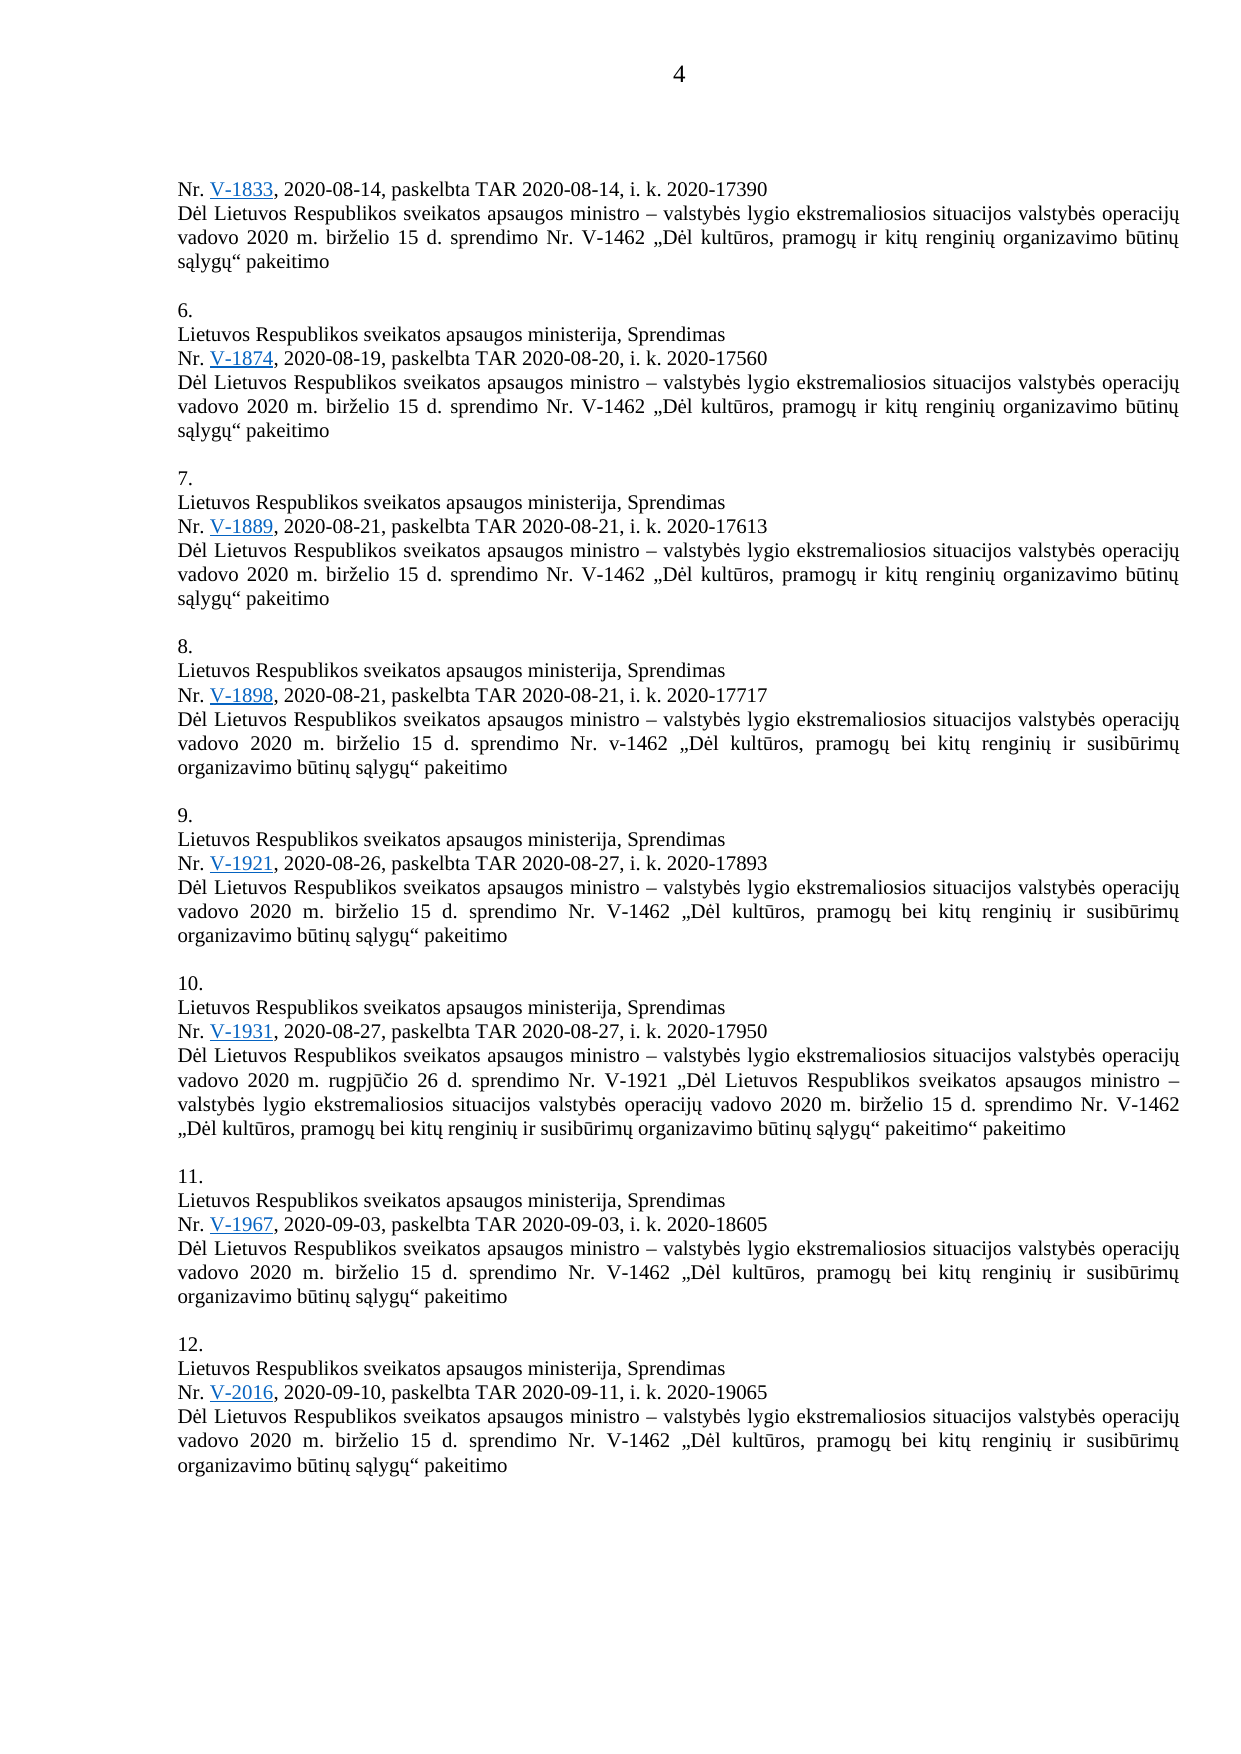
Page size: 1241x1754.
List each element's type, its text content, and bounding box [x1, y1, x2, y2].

text Lietuvos Respublikos sveikatos apsaugos ministerija, Sprendimas [177, 322, 1181, 346]
text Lietuvos Respublikos sveikatos apsaugos ministerija, Sprendimas [177, 827, 1181, 851]
text 8. [177, 634, 1181, 658]
text 6. [177, 297, 1181, 322]
text Lietuvos Respublikos sveikatos apsaugos ministerija, Sprendimas [177, 1356, 1181, 1380]
text Dėl Lietuvos Respublikos sveikatos apsaugos ministro – valstybės lygio ekstremaliosios situacijos valstybės operacijų vadovo 2020 m. rugpjūčio 26 d. sprendimo Nr. V-1921 „Dėl Lietuvos Respublikos sveikatos apsaugos ministro – valstybės lygio ekstremaliosios situacijos valstybės operacijų vadovo 2020 m. birželio 15 d. sprendimo Nr. V-1462 „Dėl kultūros, pramogų bei kitų renginių ir susibūrimų organizavimo būtinų sąlygų“ pakeitimo“ pakeitimo [177, 1043, 1181, 1140]
text Nr. V-1967, 2020-09-03, paskelbta TAR 2020-09-03, i. k. 2020-18605 [177, 1212, 1181, 1236]
text Dėl Lietuvos Respublikos sveikatos apsaugos ministro – valstybės lygio ekstremaliosios situacijos valstybės operacijų vadovo 2020 m. birželio 15 d. sprendimo Nr. V-1462 „Dėl kultūros, pramogų bei kitų renginių ir susibūrimų organizavimo būtinų sąlygų“ pakeitimo [177, 1404, 1181, 1477]
text Nr. V-2016, 2020-09-10, paskelbta TAR 2020-09-11, i. k. 2020-19065 [177, 1380, 1181, 1404]
text Nr. V-1921, 2020-08-26, paskelbta TAR 2020-08-27, i. k. 2020-17893 [177, 851, 1181, 875]
text Nr. V-1889, 2020-08-21, paskelbta TAR 2020-08-21, i. k. 2020-17613 [177, 514, 1181, 538]
text 10. [177, 971, 1181, 995]
text Lietuvos Respublikos sveikatos apsaugos ministerija, Sprendimas [177, 1188, 1181, 1212]
text 11. [177, 1164, 1181, 1188]
text Lietuvos Respublikos sveikatos apsaugos ministerija, Sprendimas [177, 995, 1181, 1019]
text Lietuvos Respublikos sveikatos apsaugos ministerija, Sprendimas [177, 658, 1181, 682]
text Nr. V-1898, 2020-08-21, paskelbta TAR 2020-08-21, i. k. 2020-17717 [177, 682, 1181, 707]
text Dėl Lietuvos Respublikos sveikatos apsaugos ministro – valstybės lygio ekstremaliosios situacijos valstybės operacijų vadovo 2020 m. birželio 15 d. sprendimo Nr. V-1462 „Dėl kultūros, pramogų ir kitų renginių organizavimo būtinų sąlygų“ pakeitimo [177, 201, 1181, 273]
text Dėl Lietuvos Respublikos sveikatos apsaugos ministro – valstybės lygio ekstremaliosios situacijos valstybės operacijų vadovo 2020 m. birželio 15 d. sprendimo Nr. v-1462 „Dėl kultūros, pramogų bei kitų renginių ir susibūrimų organizavimo būtinų sąlygų“ pakeitimo [177, 707, 1181, 779]
text Nr. V-1931, 2020-08-27, paskelbta TAR 2020-08-27, i. k. 2020-17950 [177, 1019, 1181, 1043]
text Dėl Lietuvos Respublikos sveikatos apsaugos ministro – valstybės lygio ekstremaliosios situacijos valstybės operacijų vadovo 2020 m. birželio 15 d. sprendimo Nr. V-1462 „Dėl kultūros, pramogų ir kitų renginių organizavimo būtinų sąlygų“ pakeitimo [177, 370, 1181, 442]
text Nr. V-1874, 2020-08-19, paskelbta TAR 2020-08-20, i. k. 2020-17560 [177, 346, 1181, 370]
text 12. [177, 1332, 1181, 1356]
text Dėl Lietuvos Respublikos sveikatos apsaugos ministro – valstybės lygio ekstremaliosios situacijos valstybės operacijų vadovo 2020 m. birželio 15 d. sprendimo Nr. V-1462 „Dėl kultūros, pramogų bei kitų renginių ir susibūrimų organizavimo būtinų sąlygų“ pakeitimo [177, 875, 1181, 947]
text Dėl Lietuvos Respublikos sveikatos apsaugos ministro – valstybės lygio ekstremaliosios situacijos valstybės operacijų vadovo 2020 m. birželio 15 d. sprendimo Nr. V-1462 „Dėl kultūros, pramogų bei kitų renginių ir susibūrimų organizavimo būtinų sąlygų“ pakeitimo [177, 1236, 1181, 1308]
text 9. [177, 803, 1181, 827]
text Dėl Lietuvos Respublikos sveikatos apsaugos ministro – valstybės lygio ekstremaliosios situacijos valstybės operacijų vadovo 2020 m. birželio 15 d. sprendimo Nr. V-1462 „Dėl kultūros, pramogų ir kitų renginių organizavimo būtinų sąlygų“ pakeitimo [177, 538, 1181, 610]
text Nr. V-1833, 2020-08-14, paskelbta TAR 2020-08-14, i. k. 2020-17390 [177, 177, 1181, 201]
text 7. [177, 466, 1181, 490]
text Lietuvos Respublikos sveikatos apsaugos ministerija, Sprendimas [177, 490, 1181, 514]
